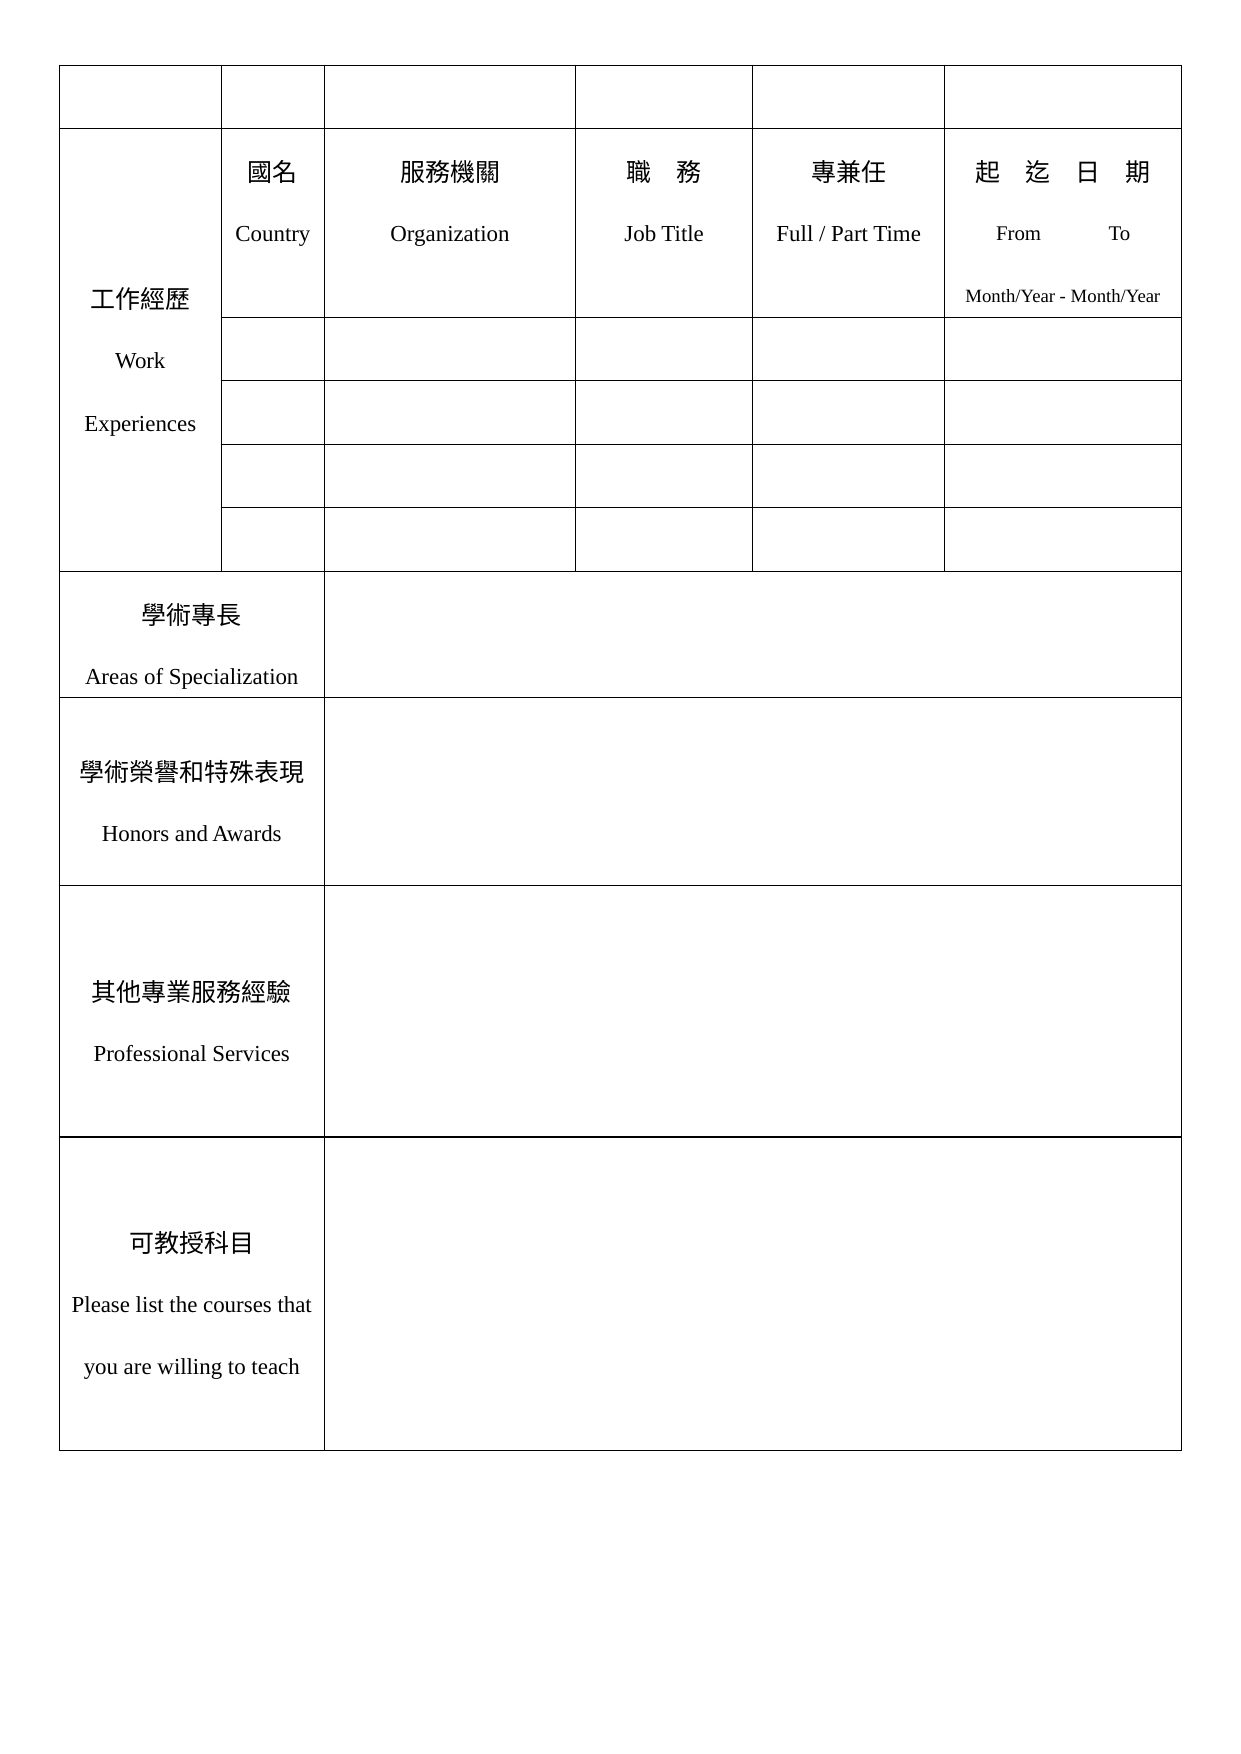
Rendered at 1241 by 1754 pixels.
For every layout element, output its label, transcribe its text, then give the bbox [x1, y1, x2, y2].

table_cell 職 務 Job Title [576, 129, 752, 317]
table_cell [945, 66, 1181, 128]
table_cell [222, 66, 324, 128]
table_cell [576, 508, 752, 571]
table_cell [325, 318, 575, 380]
table_cell [222, 445, 324, 507]
table_cell 專兼任 Full / Part Time [753, 129, 944, 317]
table_cell 學術專長 Areas of Specialization [60, 572, 324, 697]
table_cell [753, 66, 944, 128]
table_cell [753, 381, 944, 444]
table_cell 學術榮譽和特殊表現 Honors and Awards [60, 698, 324, 885]
table_cell [325, 508, 575, 571]
table_cell [325, 698, 1181, 885]
table_cell [576, 381, 752, 444]
table_cell [945, 318, 1181, 380]
table_cell [325, 1138, 1181, 1450]
table_cell [222, 381, 324, 444]
table_cell 其他專業服務經驗 Professional Services [60, 886, 324, 1136]
table_cell 起 迄 日 期 From To Month/Year - Month/Year [945, 129, 1181, 317]
table_cell 服務機關 Organization [325, 129, 575, 317]
table_cell [945, 381, 1181, 444]
table_cell [753, 318, 944, 380]
table_cell [325, 381, 575, 444]
table_cell [576, 445, 752, 507]
table_cell [325, 66, 575, 128]
table_cell [325, 445, 575, 507]
table_cell [945, 445, 1181, 507]
table_cell [753, 508, 944, 571]
table_cell [325, 572, 1181, 697]
table_cell 國名 Country [222, 129, 324, 317]
table_cell [222, 318, 324, 380]
table_cell [576, 66, 752, 128]
table_cell [60, 66, 221, 128]
table_cell [222, 508, 324, 571]
table_cell 工作經歷 Work Experiences [60, 129, 221, 571]
table_cell 可教授科目 Please list the courses that you are willing to teach [60, 1138, 324, 1450]
table_cell [576, 318, 752, 380]
table_cell [945, 508, 1181, 571]
table_cell [753, 445, 944, 507]
table_cell [325, 886, 1181, 1136]
